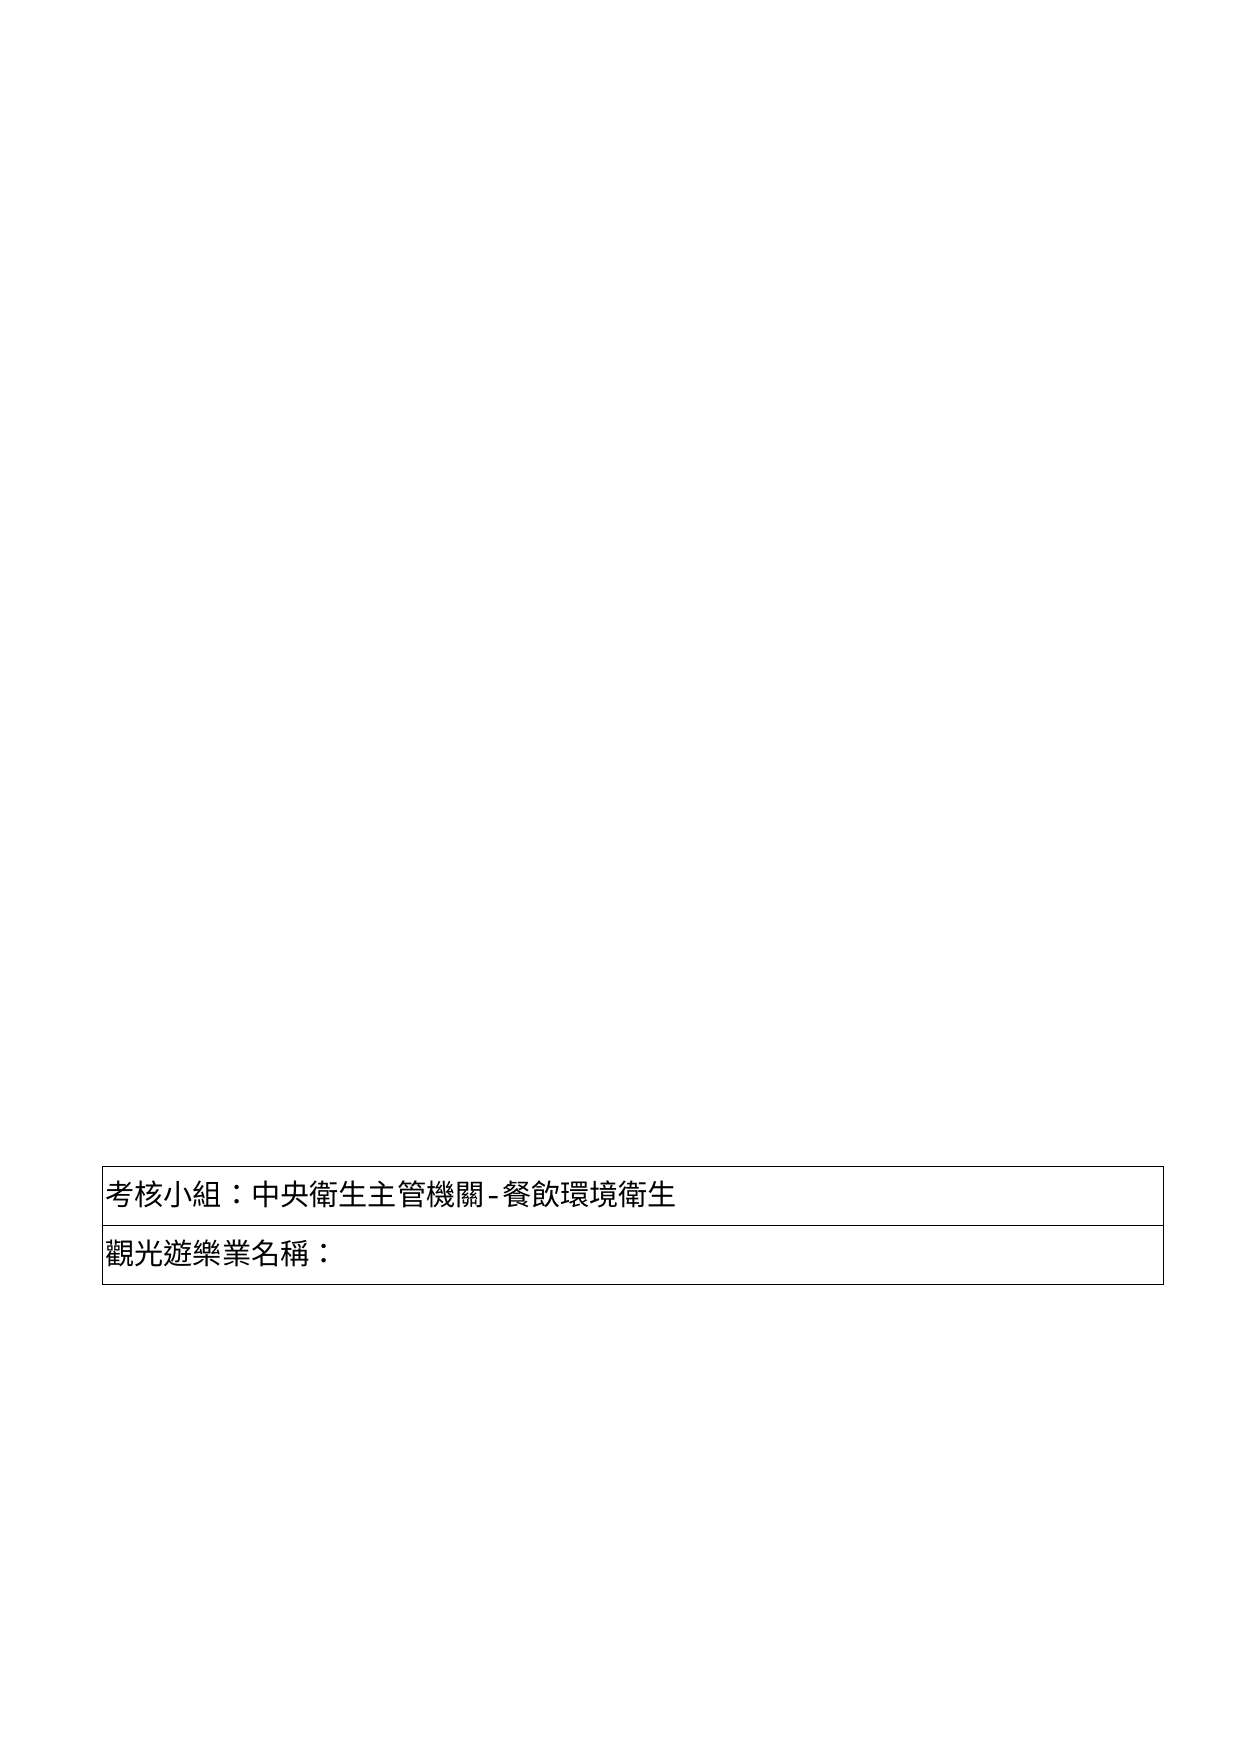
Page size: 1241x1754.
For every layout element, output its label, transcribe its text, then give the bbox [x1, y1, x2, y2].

table_cell 觀光遊樂業名稱： [103, 1226, 1163, 1284]
table_header 考核小組：中央衛生主管機關-餐飲環境衛生 [103, 1167, 1163, 1225]
